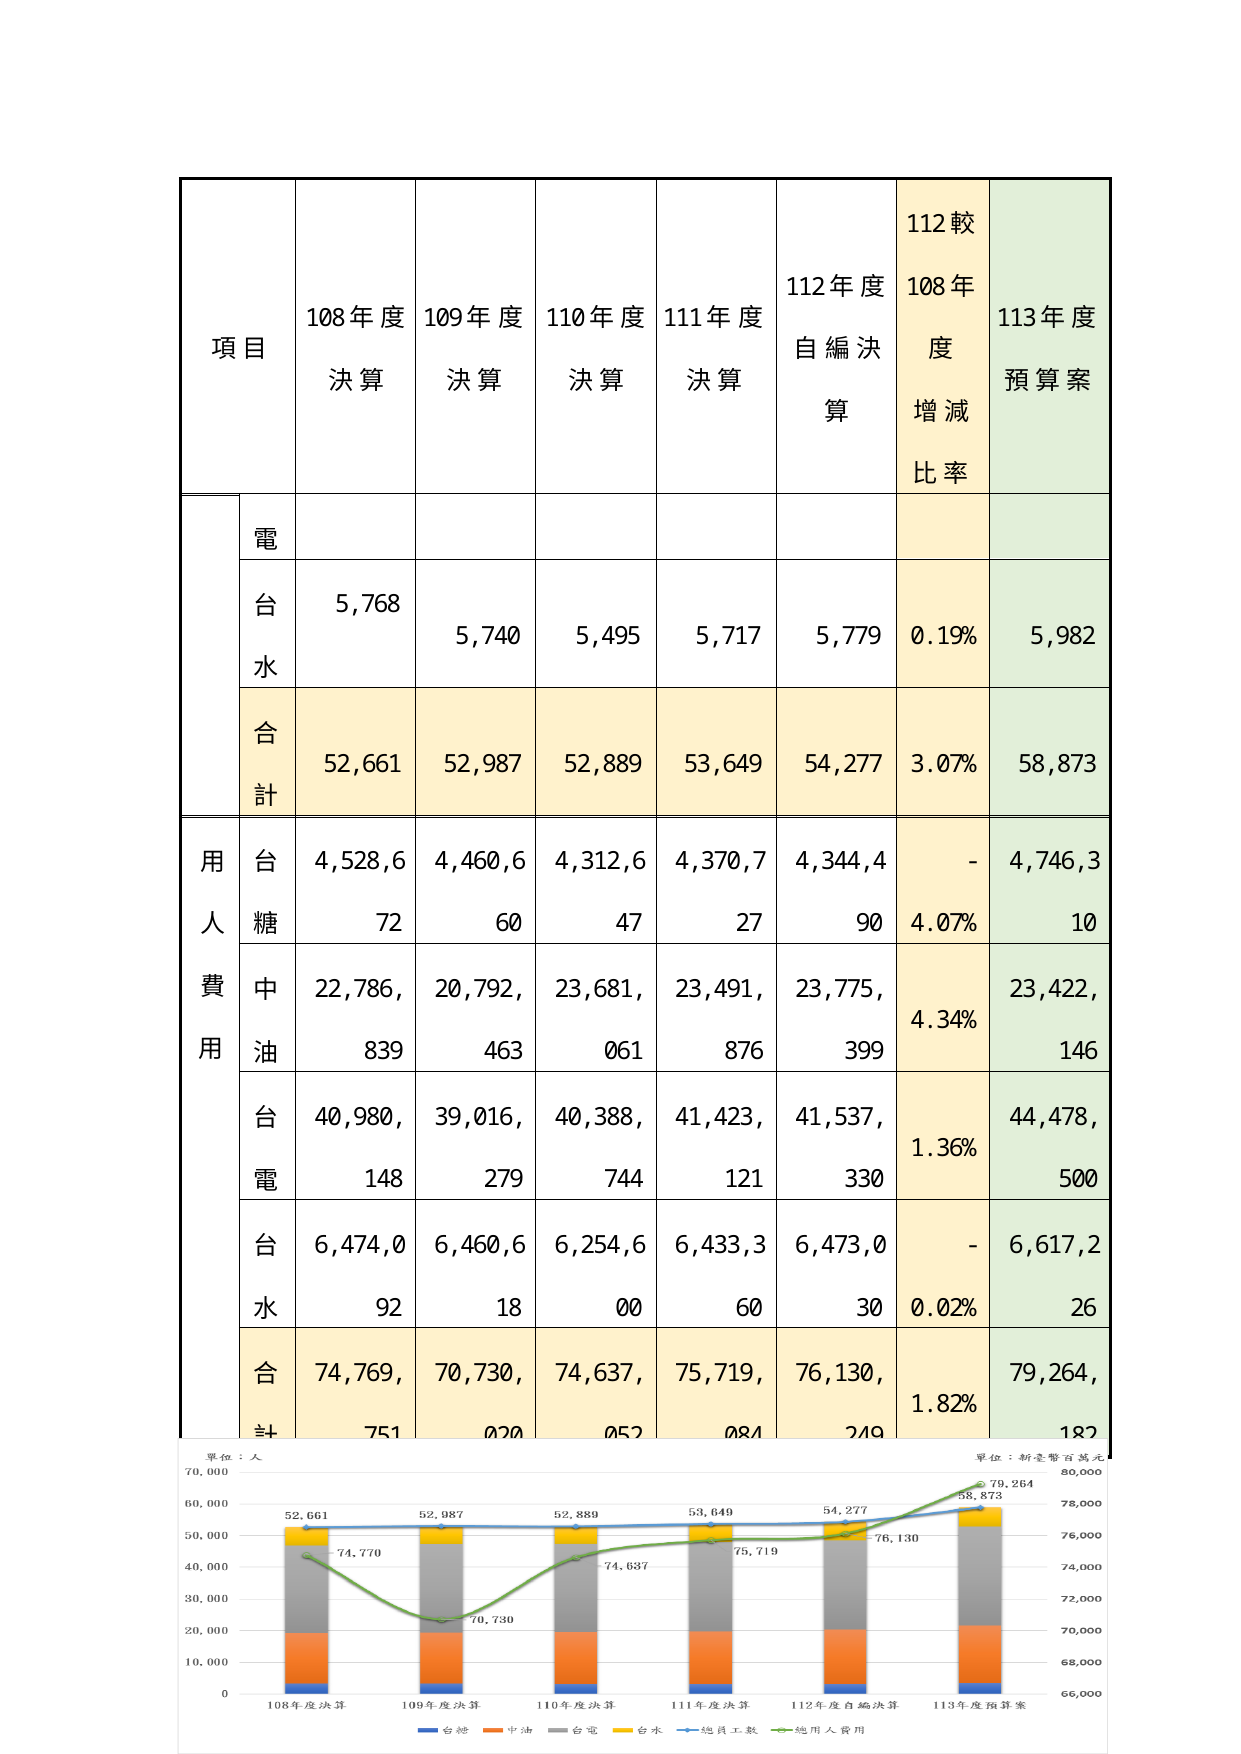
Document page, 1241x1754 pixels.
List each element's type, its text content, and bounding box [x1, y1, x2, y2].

table_cell 41,423,121 [657, 1072, 776, 1199]
table_cell 53,649 [657, 688, 776, 815]
table_cell 20,792,463 [416, 944, 535, 1071]
table_cell 台水 [240, 1200, 295, 1327]
table_cell [990, 494, 1109, 558]
table_cell 4,460,660 [416, 818, 535, 943]
table_cell 39,016,279 [416, 1072, 535, 1199]
table_cell 6,473,030 [777, 1200, 896, 1327]
table_cell 54,277 [777, 688, 896, 815]
table_cell [416, 494, 535, 558]
table_cell 44,478,500 [990, 1072, 1109, 1199]
table_cell 1.36% [897, 1072, 989, 1199]
table_cell 6,254,600 [536, 1200, 656, 1327]
table_cell 75,719,084 [657, 1328, 776, 1438]
table_cell [296, 494, 415, 558]
table_cell 6,474,092 [296, 1200, 415, 1327]
table_cell 3.07% [897, 688, 989, 815]
table_cell 70,730,020 [416, 1328, 535, 1438]
table_cell [777, 494, 896, 558]
table_cell 4,344,490 [777, 818, 896, 943]
table_cell 台糖 [240, 818, 295, 943]
table_header 113年度 預算案 [990, 180, 1109, 493]
table_cell 4,528,672 [296, 818, 415, 943]
table_cell 中油 [240, 944, 295, 1071]
table_cell 52,661 [296, 688, 415, 815]
table_cell 22,786,839 [296, 944, 415, 1071]
table_cell 4,746,310 [990, 818, 1109, 943]
table_header 108年度 決算 [296, 180, 415, 493]
table_cell [657, 494, 776, 558]
table_cell 23,775,399 [777, 944, 896, 1071]
table_cell -4.07% [897, 818, 989, 943]
table_header 項目 [182, 180, 295, 493]
table_cell 74,769,751 [296, 1328, 415, 1438]
table_cell 5,495 [536, 560, 656, 687]
table_cell 合計 [240, 1328, 295, 1438]
table_cell 用人費用 [182, 818, 239, 1438]
table_cell 電 [240, 494, 295, 558]
table_cell [182, 496, 239, 815]
table_header 110年度 決算 [536, 180, 656, 493]
table_cell 41,537,330 [777, 1072, 896, 1199]
table_header 112較108年度 增減比率 [897, 180, 989, 493]
table_cell 52,987 [416, 688, 535, 815]
table_cell 5,779 [777, 560, 896, 687]
table_cell 合計 [240, 688, 295, 815]
table_cell 79,264,182 [990, 1328, 1109, 1455]
table_header 111年度 決算 [657, 180, 776, 493]
table_cell 58,873 [990, 688, 1109, 815]
table_cell 1.82% [897, 1328, 989, 1438]
table_cell 4,370,727 [657, 818, 776, 943]
table_cell 4.34% [897, 944, 989, 1071]
table_header 109年度 決算 [416, 180, 535, 493]
table_cell 6,617,226 [990, 1200, 1109, 1327]
table_cell 40,388,744 [536, 1072, 656, 1199]
table_cell 0.19% [897, 560, 989, 687]
table_cell 6,433,360 [657, 1200, 776, 1327]
table_cell 6,460,618 [416, 1200, 535, 1327]
table_cell 74,637,052 [536, 1328, 656, 1438]
table_cell 4,312,647 [536, 818, 656, 943]
table_cell -0.02% [897, 1200, 989, 1327]
table_cell [897, 494, 989, 558]
table_header 112年度 自編決算 [777, 180, 896, 493]
table_cell 台水 [240, 560, 295, 687]
table_cell 5,768 [296, 560, 415, 687]
table_cell 23,491,876 [657, 944, 776, 1071]
table_cell 台電 [240, 1072, 295, 1199]
table_cell 5,982 [990, 560, 1109, 687]
table_cell 76,130,249 [777, 1328, 896, 1438]
table_cell 23,681,061 [536, 944, 656, 1071]
table_cell 23,422,146 [990, 944, 1109, 1071]
table_cell 40,980,148 [296, 1072, 415, 1199]
table_cell 5,717 [657, 560, 776, 687]
table_cell 5,740 [416, 560, 535, 687]
table_cell 52,889 [536, 688, 656, 815]
table_cell [536, 494, 656, 558]
